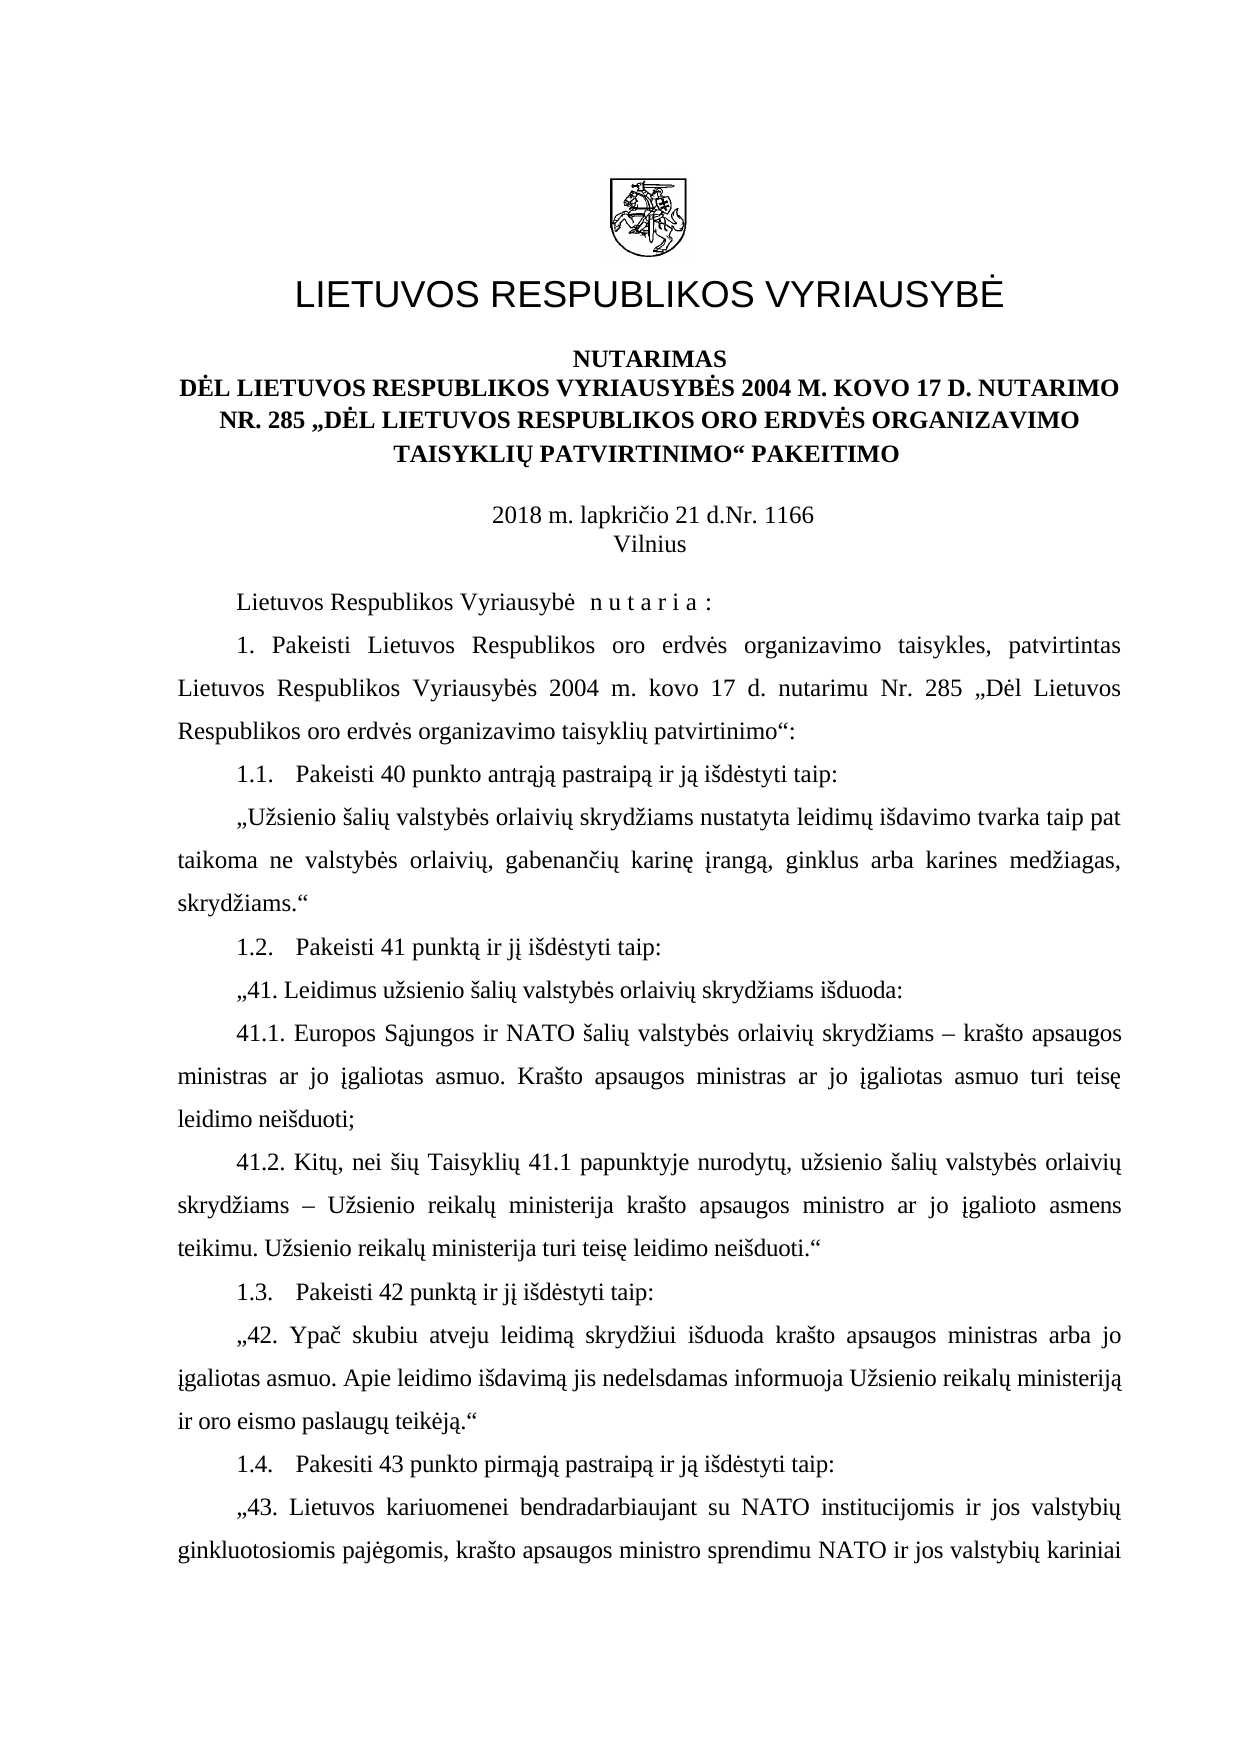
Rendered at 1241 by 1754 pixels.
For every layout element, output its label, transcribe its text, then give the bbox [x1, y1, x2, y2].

text „Užsienio šalių valstybės orlaivių skrydžiams nustatyta leidimų išdavimo tvarka taip pat taikoma ne valstybės orlaivių, gabenančių karinę įrangą, ginklus arba karines medžiagas, skrydžiams.“ [177, 802, 1122, 917]
text Vilnius [177, 529, 1122, 558]
text Lietuvos Respublikos Vyriausybė [177, 272, 1122, 315]
text 41.2. Kitų, nei šių Taisyklių 41.1 papunktyje nurodytų, užsienio šalių valstybės orlaivių skrydžiams – Užsienio reikalų ministerija krašto apsaugos ministro ar jo įgalioto asmens teikimu. Užsienio reikalų ministerija turi teisę leidimo neišduoti.“ [177, 1147, 1122, 1262]
text 1. Pakeisti Lietuvos Respublikos oro erdvės organizavimo taisykles, patvirtintas Lietuvos Respublikos Vyriausybės 2004 m. kovo 17 d. nutarimu Nr. 285 „Dėl Lietuvos Respublikos oro erdvės organizavimo taisyklių patvirtinimo“: [177, 630, 1122, 745]
text 1.3. Pakeisti 42 punktą ir jį išdėstyti taip: [177, 1277, 1122, 1305]
text 1.1. Pakeisti 40 punkto antrąją pastraipą ir ją išdėstyti taip: [177, 759, 1122, 788]
text nutarimas [177, 344, 1122, 373]
text 2018 m. lapkričio 21 d.Nr. 1166 [177, 500, 1122, 529]
text 1.4. Pakesiti 43 punkto pirmąją pastraipą ir ją išdėstyti taip: [177, 1449, 1122, 1478]
text 1.2. Pakeisti 41 punktą ir jį išdėstyti taip: [177, 932, 1122, 960]
text Lietuvos Respublikos Vyriausybė nutaria: [177, 587, 1122, 615]
text „43. Lietuvos kariuomenei bendradarbiaujant su NATO institucijomis ir jos valstybių ginkluotosiomis pajėgomis, krašto apsaugos ministro sprendimu NATO ir jos valstybių kariniai [177, 1492, 1122, 1564]
text „42. Ypač skubiu atveju leidimą skrydžiui išduoda krašto apsaugos ministras arba jo įgaliotas asmuo. Apie leidimo išdavimą jis nedelsdamas informuoja Užsienio reikalų ministeriją ir oro eismo paslaugų teikėją.“ [177, 1320, 1122, 1435]
text „41. Leidimus užsienio šalių valstybės orlaivių skrydžiams išduoda: [177, 975, 1122, 1003]
text 41.1. Europos Sąjungos ir NATO šalių valstybės orlaivių skrydžiams – krašto apsaugos ministras ar jo įgaliotas asmuo. Krašto apsaugos ministras ar jo įgaliotas asmuo turi teisę leidimo neišduoti; [177, 1018, 1122, 1133]
text DĖL LIETUVOS RESPUBLIKOS VYRIAUSYBĖS 2004 M. KOVO 17 D. NUTARIMO NR. 285 „DĖL LIETUVOS RESPUBLIKOS ORO ERDVĖS ORGANIZAVIMO TAISYKLIŲ PATVIRTINIMO“ PAKEITIMO [177, 373, 1122, 467]
